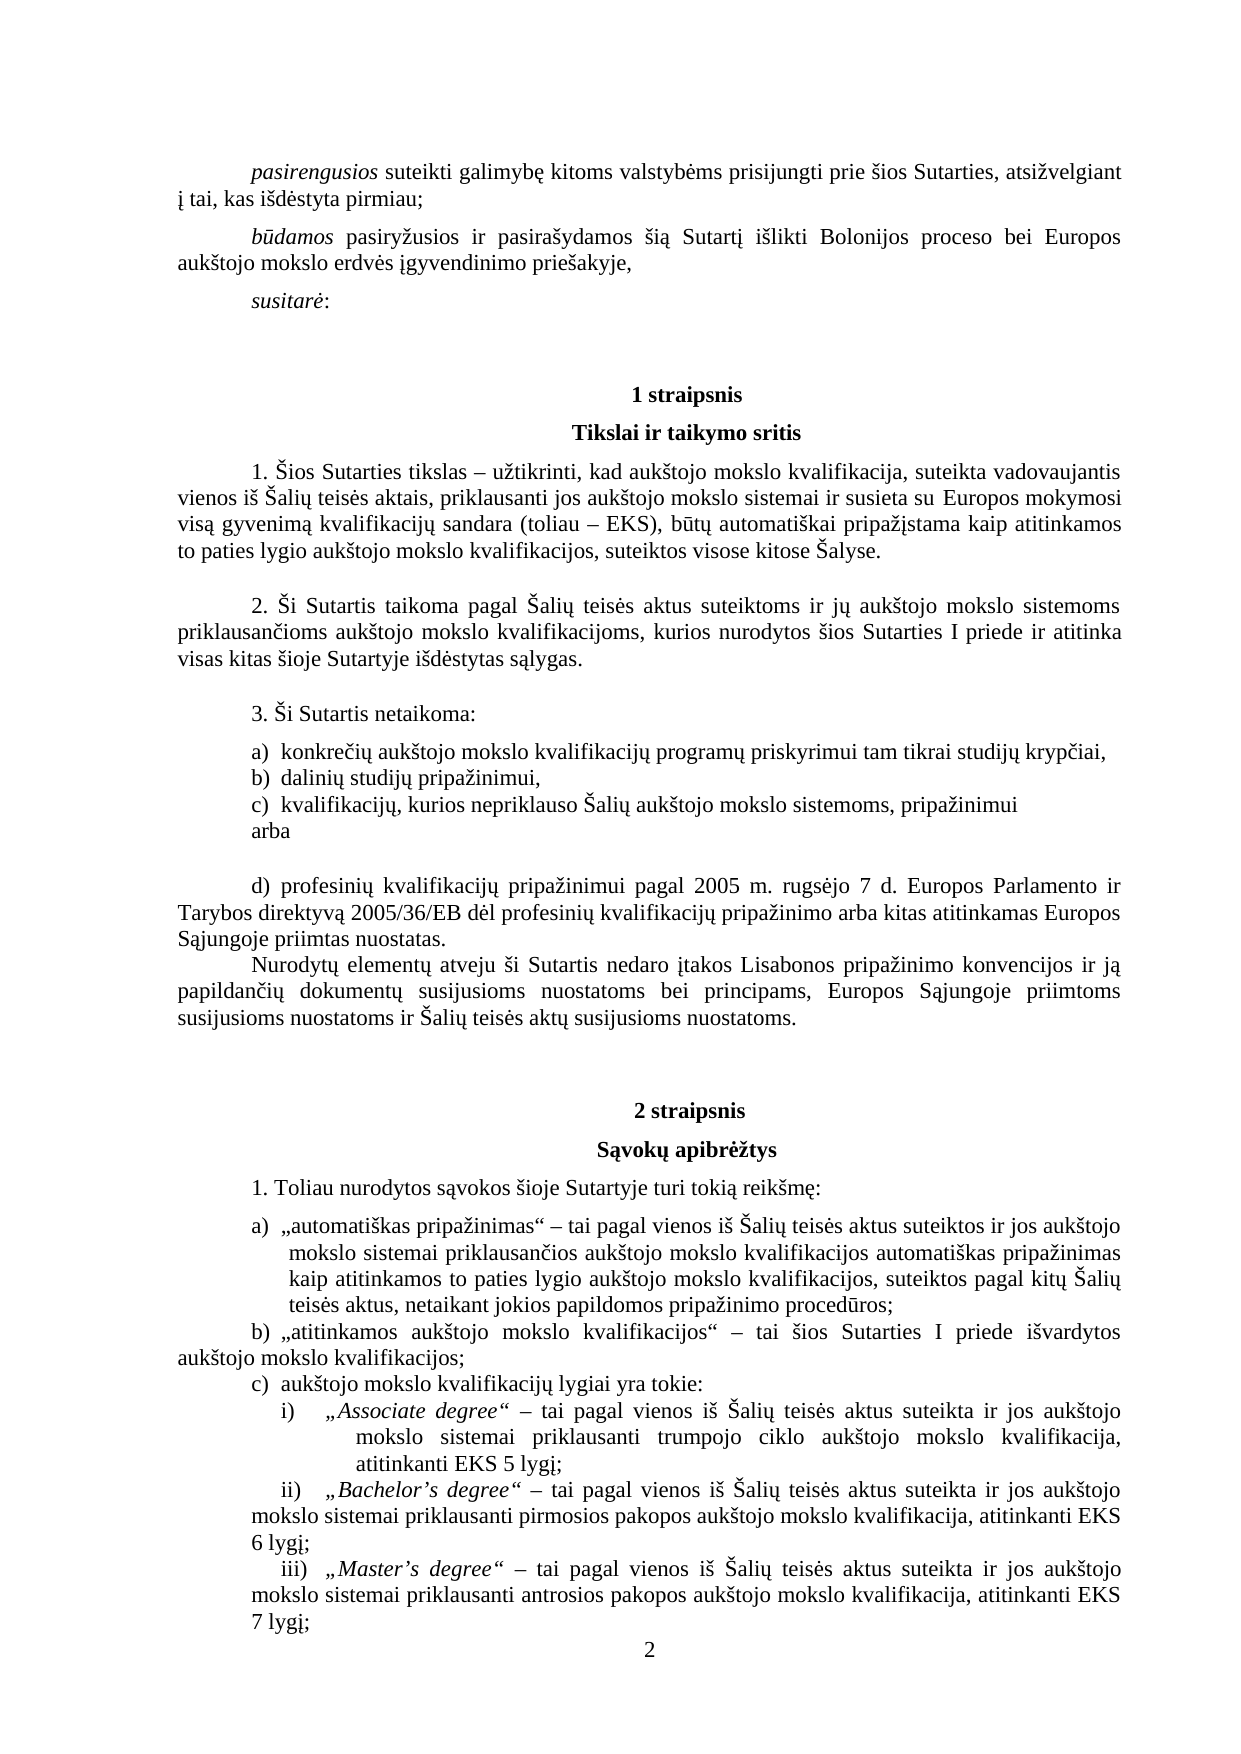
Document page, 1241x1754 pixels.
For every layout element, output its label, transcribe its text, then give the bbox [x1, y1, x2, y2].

text d) profesinių kvalifikacijų pripažinimui pagal 2005 m. rugsėjo 7 d. Europos Parlamento ir Tarybos direktyvą 2005/36/EB dėl profesinių kvalifikacijų pripažinimo arba kitas atitinkamas Europos Sąjungoje priimtas nuostatas. [177, 872, 1122, 951]
text susitarė: [177, 288, 1122, 314]
text pasirengusios suteikti galimybę kitoms valstybėms prisijungti prie šios Sutarties, atsižvelgiant į tai, kas išdėstyta pirmiau; [177, 158, 1122, 211]
text i) „Associate degree“ – tai pagal vienos iš Šalių teisės aktus suteikta ir jos aukštojo mokslo sistemai priklausanti trumpojo ciklo aukštojo mokslo kvalifikacija, atitinkanti EKS 5 lygį; [281, 1397, 1122, 1476]
text b) dalinių studijų pripažinimui, [251, 764, 1122, 791]
text 1. Toliau nurodytos sąvokos šioje Sutartyje turi tokią reikšmę: [177, 1174, 1122, 1200]
text Tikslai ir taikymo sritis [177, 419, 1122, 446]
text c) kvalifikacijų, kurios nepriklauso Šalių aukštojo mokslo sistemoms, pripažinimui [251, 791, 1122, 817]
text Nurodytų elementų atveju ši Sutartis nedaro įtakos Lisabonos pripažinimo konvencijos ir ją papildančių dokumentų susijusioms nuostatoms bei principams, Europos Sąjungoje priimtoms susijusioms nuostatoms ir Šalių teisės aktų susijusioms nuostatoms. [177, 951, 1122, 1030]
text 1 straipsnis [177, 381, 1122, 407]
text 2 straipsnis [177, 1097, 1122, 1124]
text ii) „Bachelor’s degree“ – tai pagal vienos iš Šalių teisės aktus suteikta ir jos aukštojo mokslo sistemai priklausanti pirmosios pakopos aukštojo mokslo kvalifikacija, atitinkanti EKS 6 lygį; [251, 1476, 1122, 1555]
text 3. Ši Sutartis netaikoma: [177, 700, 1122, 726]
text būdamos pasiryžusios ir pasirašydamos šią Sutartį išlikti Bolonijos proceso bei Europos aukštojo mokslo erdvės įgyvendinimo priešakyje, [177, 223, 1122, 276]
text a) „automatiškas pripažinimas“ – tai pagal vienos iš Šalių teisės aktus suteiktos ir jos aukštojo mokslo sistemai priklausančios aukštojo mokslo kvalifikacijos automatiškas pripažinimas kaip atitinkamos to paties lygio aukštojo mokslo kvalifikacijos, suteiktos pagal kitų Šalių teisės aktus, netaikant jokios papildomos pripažinimo procedūros; [251, 1212, 1122, 1318]
text arba [177, 817, 1122, 843]
text c) aukštojo mokslo kvalifikacijų lygiai yra tokie: [177, 1371, 1122, 1397]
text Sąvokų apibrėžtys [177, 1136, 1122, 1162]
text a) konkrečių aukštojo mokslo kvalifikacijų programų priskyrimui tam tikrai studijų krypčiai, [251, 738, 1122, 764]
text 1. Šios Sutarties tikslas – užtikrinti, kad aukštojo mokslo kvalifikacija, suteikta vadovaujantis vienos iš Šalių teisės aktais, priklausanti jos aukštojo mokslo sistemai ir susieta su Europos mokymosi visą gyvenimą kvalifikacijų sandara (toliau – EKS), būtų automatiškai pripažįstama kaip atitinkamos to paties lygio aukštojo mokslo kvalifikacijos, suteiktos visose kitose Šalyse. [177, 458, 1122, 563]
text iii) „Master’s degree“ – tai pagal vienos iš Šalių teisės aktus suteikta ir jos aukštojo mokslo sistemai priklausanti antrosios pakopos aukštojo mokslo kvalifikacija, atitinkanti EKS 7 lygį; [251, 1555, 1122, 1634]
text 2. Ši Sutartis taikoma pagal Šalių teisės aktus suteiktoms ir jų aukštojo mokslo sistemoms priklausančioms aukštojo mokslo kvalifikacijoms, kurios nurodytos šios Sutarties I priede ir atitinka visas kitas šioje Sutartyje išdėstytas sąlygas. [177, 592, 1122, 671]
text b) „atitinkamos aukštojo mokslo kvalifikacijos“ – tai šios Sutarties I priede išvardytos aukštojo mokslo kvalifikacijos; [177, 1318, 1122, 1371]
